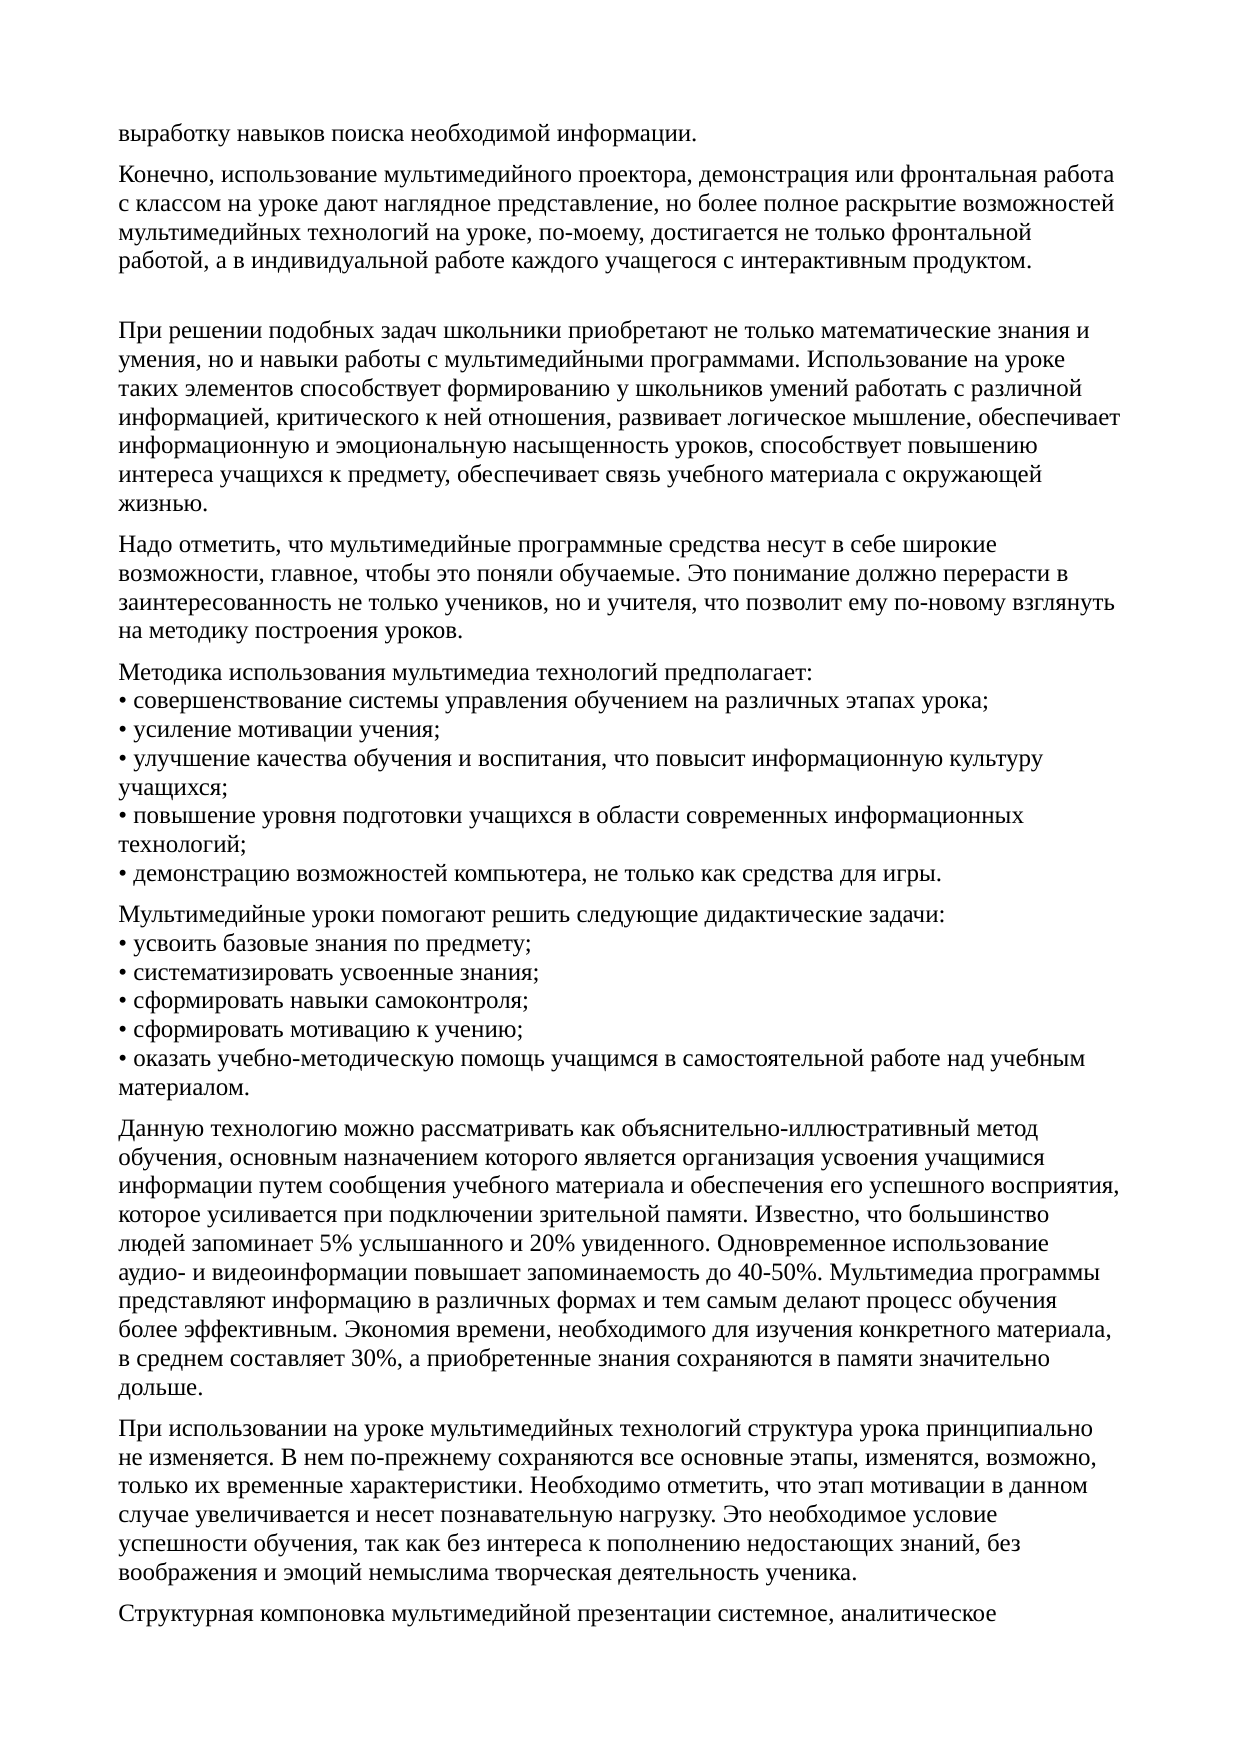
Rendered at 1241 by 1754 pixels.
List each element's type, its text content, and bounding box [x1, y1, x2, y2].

text Мультимедийные уроки помогают решить следующие дидактические задачи: • усвоить базовые знания по предмету; • систематизировать усвоенные знания; • сформировать навыки самоконтроля; • сформировать мотивацию к учению; • оказать учебно-методическую помощь учащимся в самостоятельной работе над учебным материалом. [118, 899, 1122, 1101]
text Конечно, использование мультимедийного проектора, демонстрация или фронтальная работа с классом на уроке дают наглядное представление, но более полное раскрытие возможностей мультимедийных технологий на уроке, по-моему, достигается не только фронтальной работой, а в индивидуальной работе каждого учащегося с интерактивным продуктом. [118, 159, 1122, 274]
text выработку навыков поиска необходимой информации. [118, 118, 1122, 147]
text Структурная компоновка мультимедийной презентации системное, аналитическое [118, 1598, 1122, 1627]
text Данную технологию можно рассматривать как объяснительно-иллюстративный метод обучения, основным назначением которого является организация усвоения учащимися информации путем сообщения учебного материала и обеспечения его успешного восприятия, которое усиливается при подключении зрительной памяти. Известно, что большинство людей запоминает 5% услышанного и 20% увиденного. Одновременное использование аудио- и видеоинформации повышает запоминаемость до 40-50%. Мультимедиа программы представляют информацию в различных формах и тем самым делают процесс обучения более эффективным. Экономия времени, необходимого для изучения конкретного материала, в среднем составляет 30%, а приобретенные знания сохраняются в памяти значительно дольше. [118, 1113, 1122, 1401]
text Надо отметить, что мультимедийные программные средства несут в себе широкие возможности, главное, чтобы это поняли обучаемые. Это понимание должно перерасти в заинтересованность не только учеников, но и учителя, что позволит ему по-новому взглянуть на методику построения уроков. [118, 529, 1122, 644]
text При решении подобных задач школьники приобретают не только математические знания и умения, но и навыки работы с мультимедийными программами. Использование на уроке таких элементов способствует формированию у школьников умений работать с различной информацией, критического к ней отношения, развивает логическое мышление, обеспечивает информационную и эмоциональную насыщенность уроков, способствует повышению интереса учащихся к предмету, обеспечивает связь учебного материала с окружающей жизнью. [118, 287, 1122, 517]
text При использовании на уроке мультимедийных технологий структура урока принципиально не изменяется. В нем по-прежнему сохраняются все основные этапы, изменятся, возможно, только их временные характеристики. Необходимо отметить, что этап мотивации в данном случае увеличивается и несет познавательную нагрузку. Это необходимое условие успешности обучения, так как без интереса к пополнению недостающих знаний, без воображения и эмоций немыслима творческая деятельность ученика. [118, 1413, 1122, 1586]
text Методика использования мультимедиа технологий предполагает: • совершенствование системы управления обучением на различных этапах урока; • усиление мотивации учения; • улучшение качества обучения и воспитания, что повысит информационную культуру учащихся; • повышение уровня подготовки учащихся в области современных информационных технологий; • демонстрацию возможностей компьютера, не только как средства для игры. [118, 657, 1122, 887]
